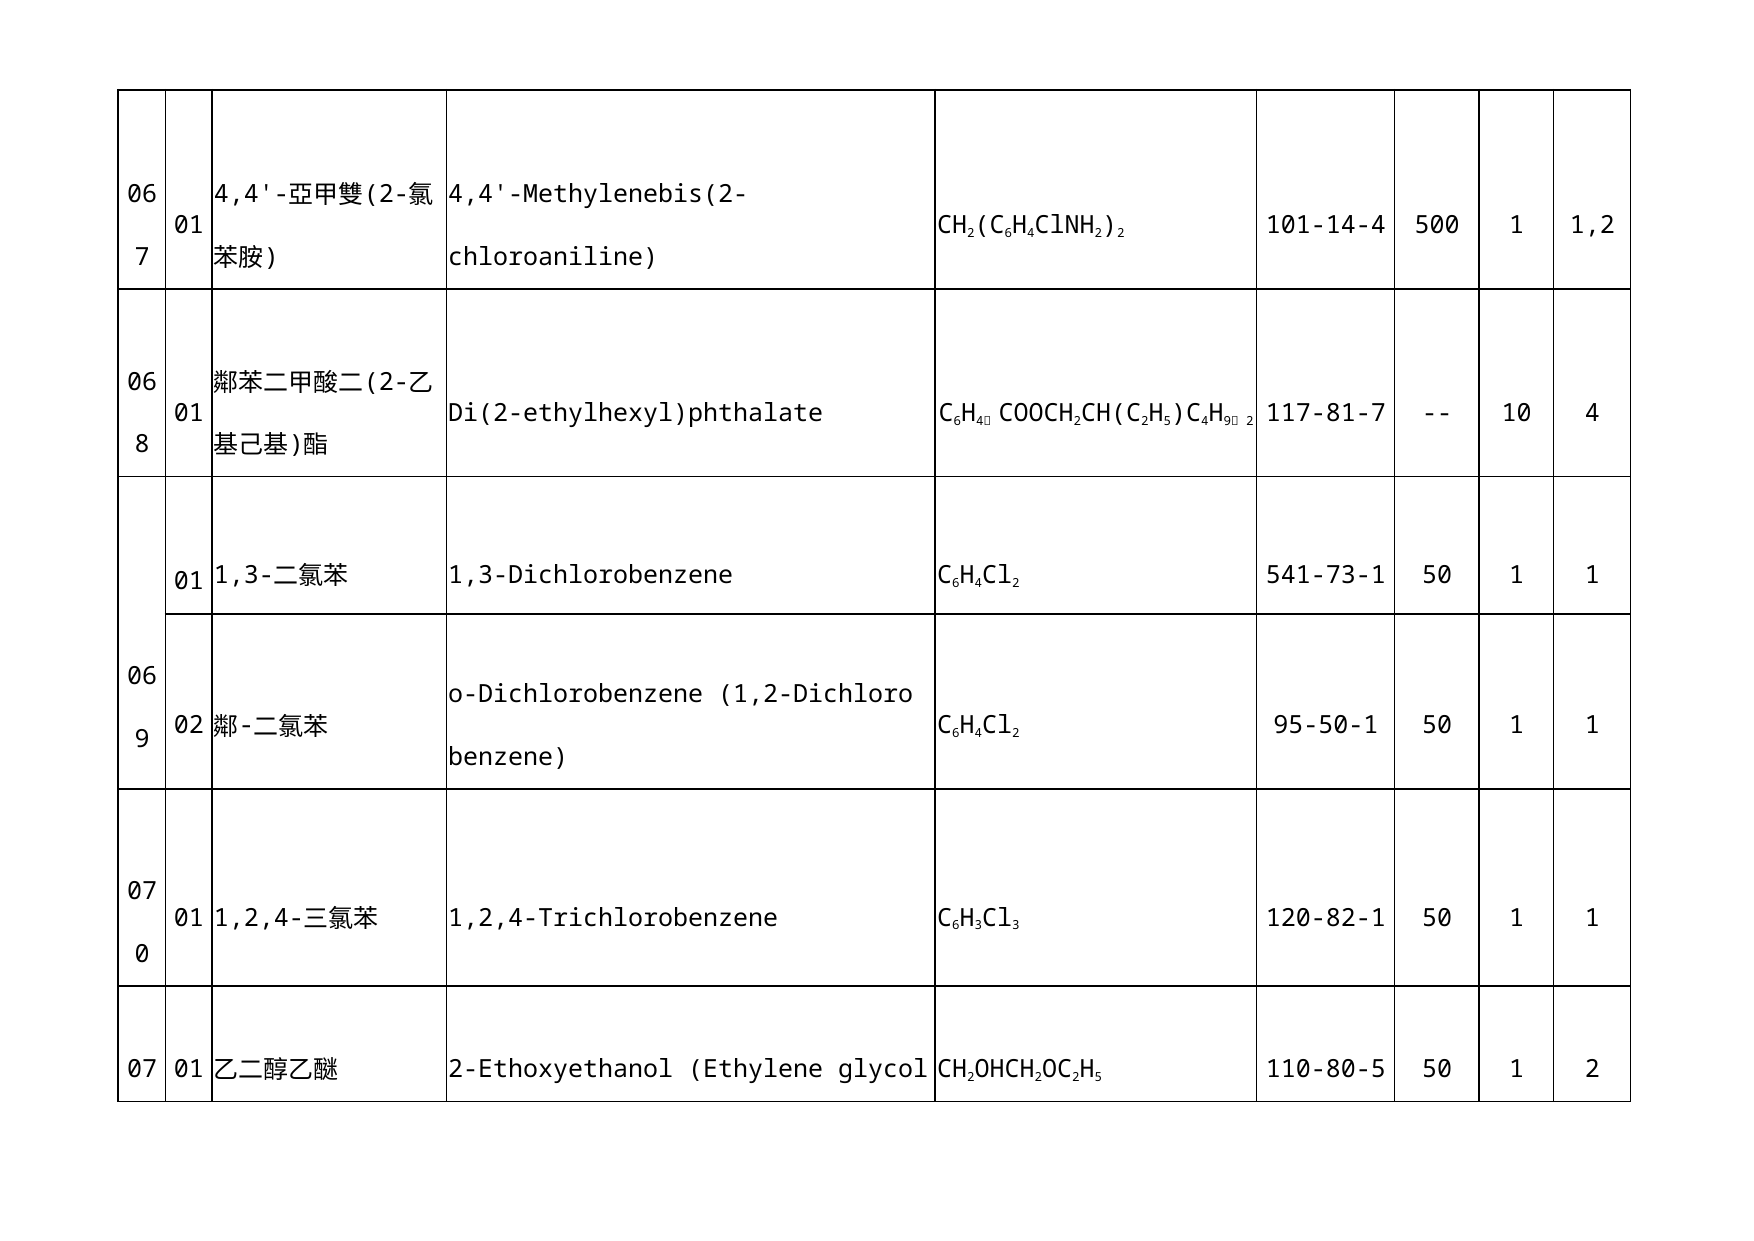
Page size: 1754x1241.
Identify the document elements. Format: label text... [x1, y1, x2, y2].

table_cell 01 [166, 477, 211, 613]
table_cell 101-14-4 [1257, 91, 1394, 288]
table_cell C6H4 COOCH2CH(C2H5)C4H9 2 [936, 290, 1256, 476]
table_cell 110-80-5 [1257, 987, 1394, 1101]
table_cell 2-Ethoxyethanol (Ethylene glycol [447, 987, 934, 1101]
table_cell 鄰-二氯苯 [213, 615, 446, 788]
table_cell 50 [1395, 477, 1478, 613]
table_cell C6H3Cl3 [936, 790, 1256, 985]
table_cell 117-81-7 [1257, 290, 1394, 476]
table_cell 120-82-1 [1257, 790, 1394, 985]
table_cell 1 [1480, 91, 1553, 288]
table_cell C6H4Cl2 [936, 477, 1256, 613]
table_cell 50 [1395, 987, 1478, 1101]
table_cell 鄰苯二甲酸二(2-乙基己基)酯 [213, 290, 446, 476]
table_cell 067 [119, 91, 165, 288]
table_cell 01 [166, 790, 211, 985]
table_cell 1,2,4-Trichlorobenzene [447, 790, 934, 985]
table_cell 1 [1480, 987, 1553, 1101]
table_cell 1 [1480, 790, 1553, 985]
table_cell 4,4'-Methylenebis(2-chloroaniline) [447, 91, 934, 288]
table_cell 1 [1554, 615, 1630, 788]
table_cell 1 [1554, 790, 1630, 985]
table_cell 01 [166, 290, 211, 476]
table_cell 069 [119, 477, 165, 788]
table_cell 1 [1480, 477, 1553, 613]
table_cell 4 [1554, 290, 1630, 476]
table_cell -- [1395, 290, 1478, 476]
table_cell 1,3-二氯苯 [213, 477, 446, 613]
table_cell 2 [1554, 987, 1630, 1101]
table_cell 乙二醇乙醚 [213, 987, 446, 1101]
table_cell C6H4Cl2 [936, 615, 1256, 788]
table_cell 10 [1480, 290, 1553, 476]
table_cell CH2(C6H4ClNH2)2 [936, 91, 1256, 288]
table_cell CH2OHCH2OC2H5 [936, 987, 1256, 1101]
table_cell 01 [166, 91, 211, 288]
table_cell 1,2,4-三氯苯 [213, 790, 446, 985]
table_cell 500 [1395, 91, 1478, 288]
table_cell 4,4'-亞甲雙(2-氯苯胺) [213, 91, 446, 288]
table_cell 07 [119, 987, 165, 1101]
table_cell 1 [1554, 477, 1630, 613]
table_cell 50 [1395, 790, 1478, 985]
table_cell Di(2-ethylhexyl)phthalate [447, 290, 934, 476]
table_cell 1,2 [1554, 91, 1630, 288]
table_cell 1 [1480, 615, 1553, 788]
table_cell 068 [119, 290, 165, 476]
table_cell 1,3-Dichlorobenzene [447, 477, 934, 613]
table_cell o-Dichlorobenzene (1,2-Dichloro benzene) [447, 615, 934, 788]
table_cell 070 [119, 790, 165, 985]
table_cell 95-50-1 [1257, 615, 1394, 788]
table_cell 02 [166, 615, 211, 788]
table_cell 541-73-1 [1257, 477, 1394, 613]
table_cell 01 [166, 987, 211, 1101]
table_cell 50 [1395, 615, 1478, 788]
